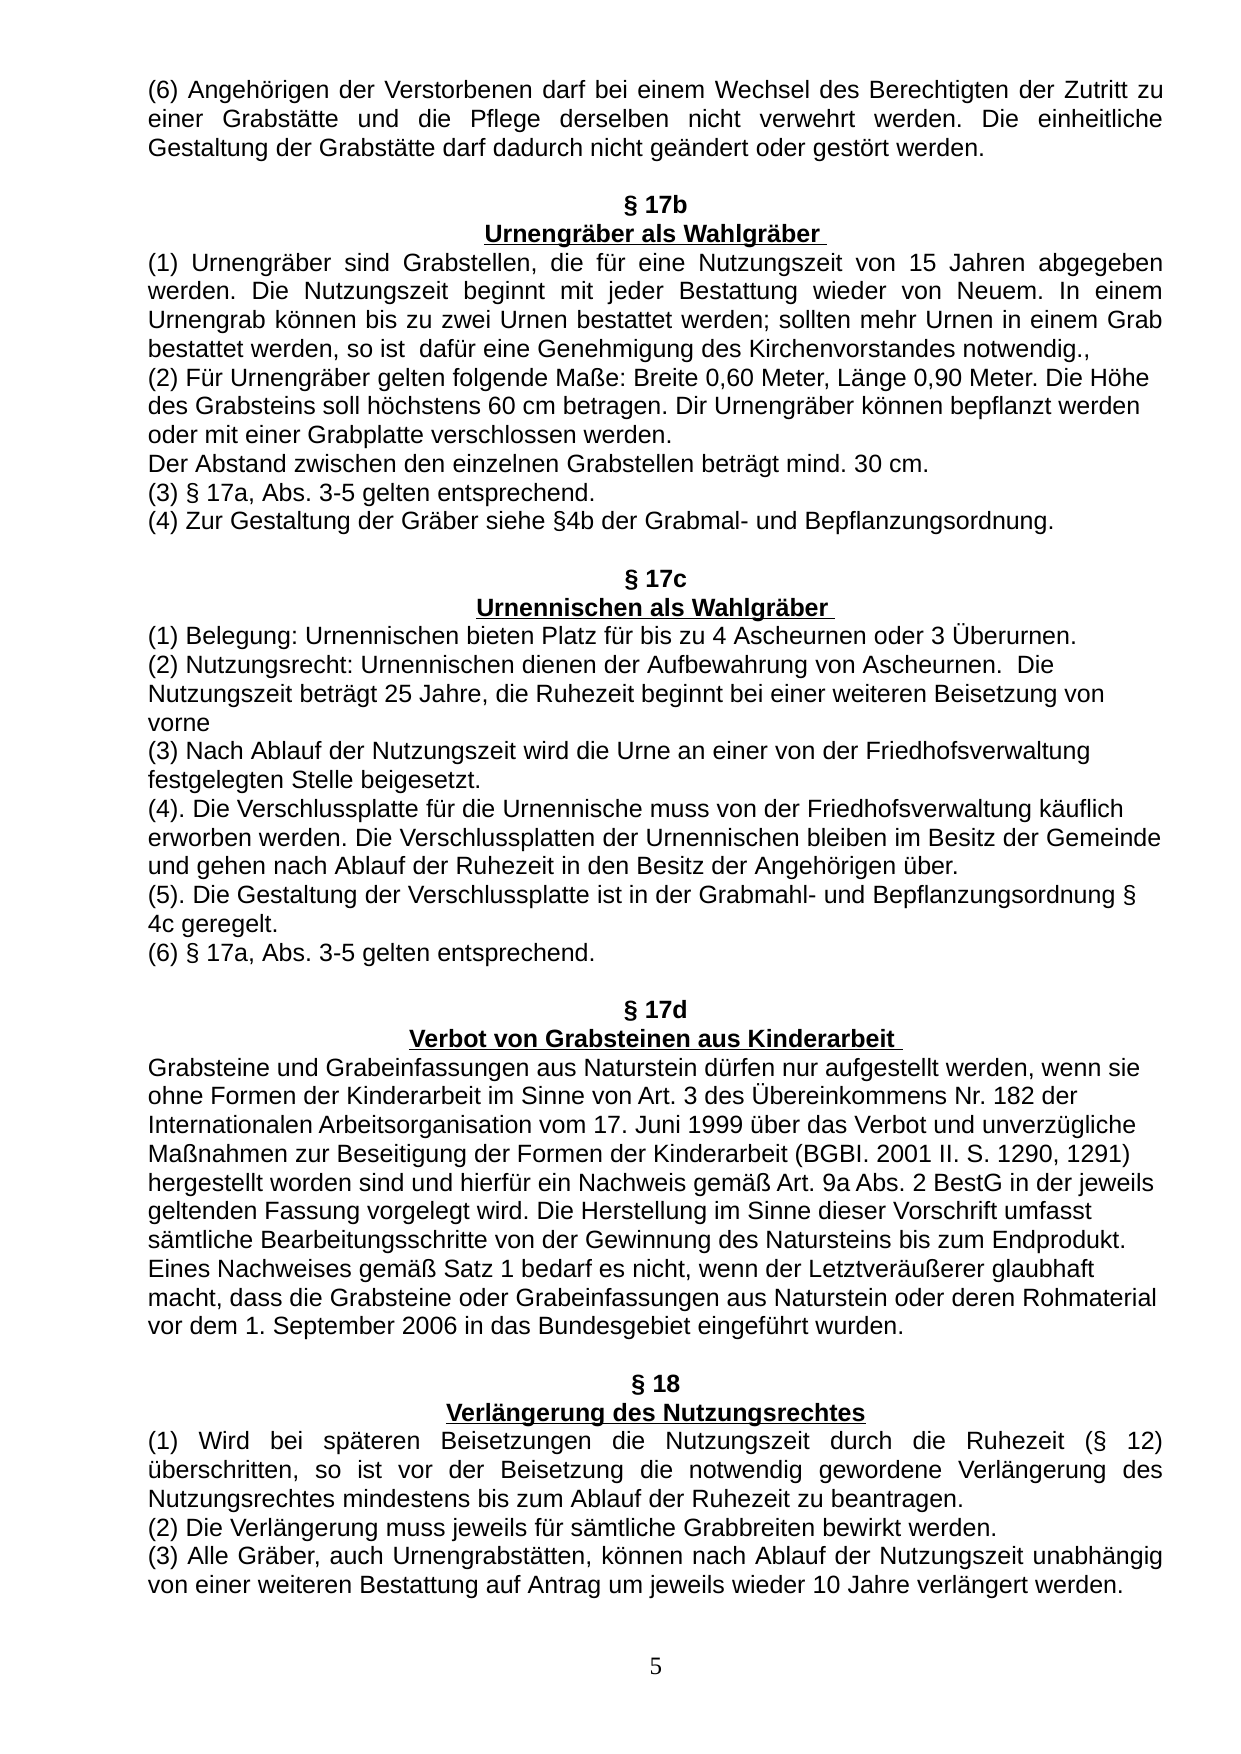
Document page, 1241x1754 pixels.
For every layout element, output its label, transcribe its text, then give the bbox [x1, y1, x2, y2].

text (2) Die Verlängerung muss jeweils für sämtliche Grabbreiten bewirkt werden. [148, 1512, 1163, 1541]
text (3) Alle Gräber, auch Urnengrabstätten, können nach Ablauf der Nutzungszeit unabhängig von einer weiteren Bestattung auf Antrag um jeweils wieder 10 Jahre verlängert werden. [148, 1541, 1163, 1599]
text § 17c [148, 564, 1163, 592]
text § 17d [148, 995, 1163, 1024]
text § 17b [148, 190, 1163, 219]
text Verlängerung des Nutzungsrechtes [148, 1397, 1163, 1426]
text Grabsteine und Grabeinfassungen aus Naturstein dürfen nur aufgestellt werden, wenn sie ohne Formen der Kinderarbeit im Sinne von Art. 3 des Übereinkommens Nr. 182 der Internationalen Arbeitsorganisation vom 17. Juni 1999 über das Verbot und unverzügliche Maßnahmen zur Beseitigung der Formen der Kinderarbeit (BGBI. 2001 II. S. 1290, 1291) hergestellt worden sind und hierfür ein Nachweis gemäß Art. 9a Abs. 2 BestG in der jeweils geltenden Fassung vorgelegt wird. Die Herstellung im Sinne dieser Vorschrift umfasst sämtliche Bearbeitungsschritte von der Gewinnung des Natursteins bis zum Endprodukt. Eines Nachweises gemäß Satz 1 bedarf es nicht, wenn der Letztveräußerer glaubhaft macht, dass die Grabsteine oder Grabeinfassungen aus Naturstein oder deren Rohmaterial vor dem 1. September 2006 in das Bundesgebiet eingeführt wurden. [148, 1052, 1163, 1340]
text (3) Nach Ablauf der Nutzungszeit wird die Urne an einer von der Friedhofsverwaltung festgelegten Stelle beigesetzt. [148, 736, 1163, 794]
text (1) Belegung: Urnennischen bieten Platz für bis zu 4 Ascheurnen oder 3 Überurnen. [148, 621, 1163, 650]
text (2) Nutzungsrecht: Urnennischen dienen der Aufbewahrung von Ascheurnen. Die Nutzungszeit beträgt 25 Jahre, die Ruhezeit beginnt bei einer weiteren Beisetzung von vorne [148, 650, 1163, 736]
text (1) Wird bei späteren Beisetzungen die Nutzungszeit durch die Ruhezeit (§ 12) überschritten, so ist vor der Beisetzung die notwendig gewordene Verlängerung des Nutzungsrechtes mindestens bis zum Ablauf der Ruhezeit zu beantragen. [148, 1426, 1163, 1512]
text Urnengräber als Wahlgräber [148, 219, 1163, 247]
text Der Abstand zwischen den einzelnen Grabstellen beträgt mind. 30 cm. [148, 449, 1163, 477]
text (2) Für Urnengräber gelten folgende Maße: Breite 0,60 Meter, Länge 0,90 Meter. Die Höhe des Grabsteins soll höchstens 60 cm betragen. Dir Urnengräber können bepflanzt werden oder mit einer Grabplatte verschlossen werden. [148, 362, 1163, 449]
text Verbot von Grabsteinen aus Kinderarbeit [148, 1024, 1163, 1052]
text (6) § 17a, Abs. 3-5 gelten entsprechend. [148, 937, 1163, 966]
text Urnennischen als Wahlgräber [148, 592, 1163, 621]
text (3) § 17a, Abs. 3-5 gelten entsprechend. [148, 477, 1163, 506]
text (4). Die Verschlussplatte für die Urnennische muss von der Friedhofsverwaltung käuflich erworben werden. Die Verschlussplatten der Urnennischen bleiben im Besitz der Gemeinde und gehen nach Ablauf der Ruhezeit in den Besitz der Angehörigen über. [148, 794, 1163, 880]
text (4) Zur Gestaltung der Gräber siehe §4b der Grabmal- und Bepflanzungsordnung. [148, 506, 1163, 535]
text § 18 [148, 1369, 1163, 1397]
text (6) Angehörigen der Verstorbenen darf bei einem Wechsel des Berechtigten der Zutritt zu einer Grabstätte und die Pflege derselben nicht verwehrt werden. Die einheitliche Gestaltung der Grabstätte darf dadurch nicht geändert oder gestört werden. [148, 75, 1163, 161]
text (5). Die Gestaltung der Verschlussplatte ist in der Grabmahl- und Bepflanzungsordnung § 4c geregelt. [148, 880, 1163, 937]
text (1) Urnengräber sind Grabstellen, die für eine Nutzungszeit von 15 Jahren abgegeben werden. Die Nutzungszeit beginnt mit jeder Bestattung wieder von Neuem. In einem Urnengrab können bis zu zwei Urnen bestattet werden; sollten mehr Urnen in einem Grab bestattet werden, so ist dafür eine Genehmigung des Kirchenvorstandes notwendig., [148, 247, 1163, 362]
